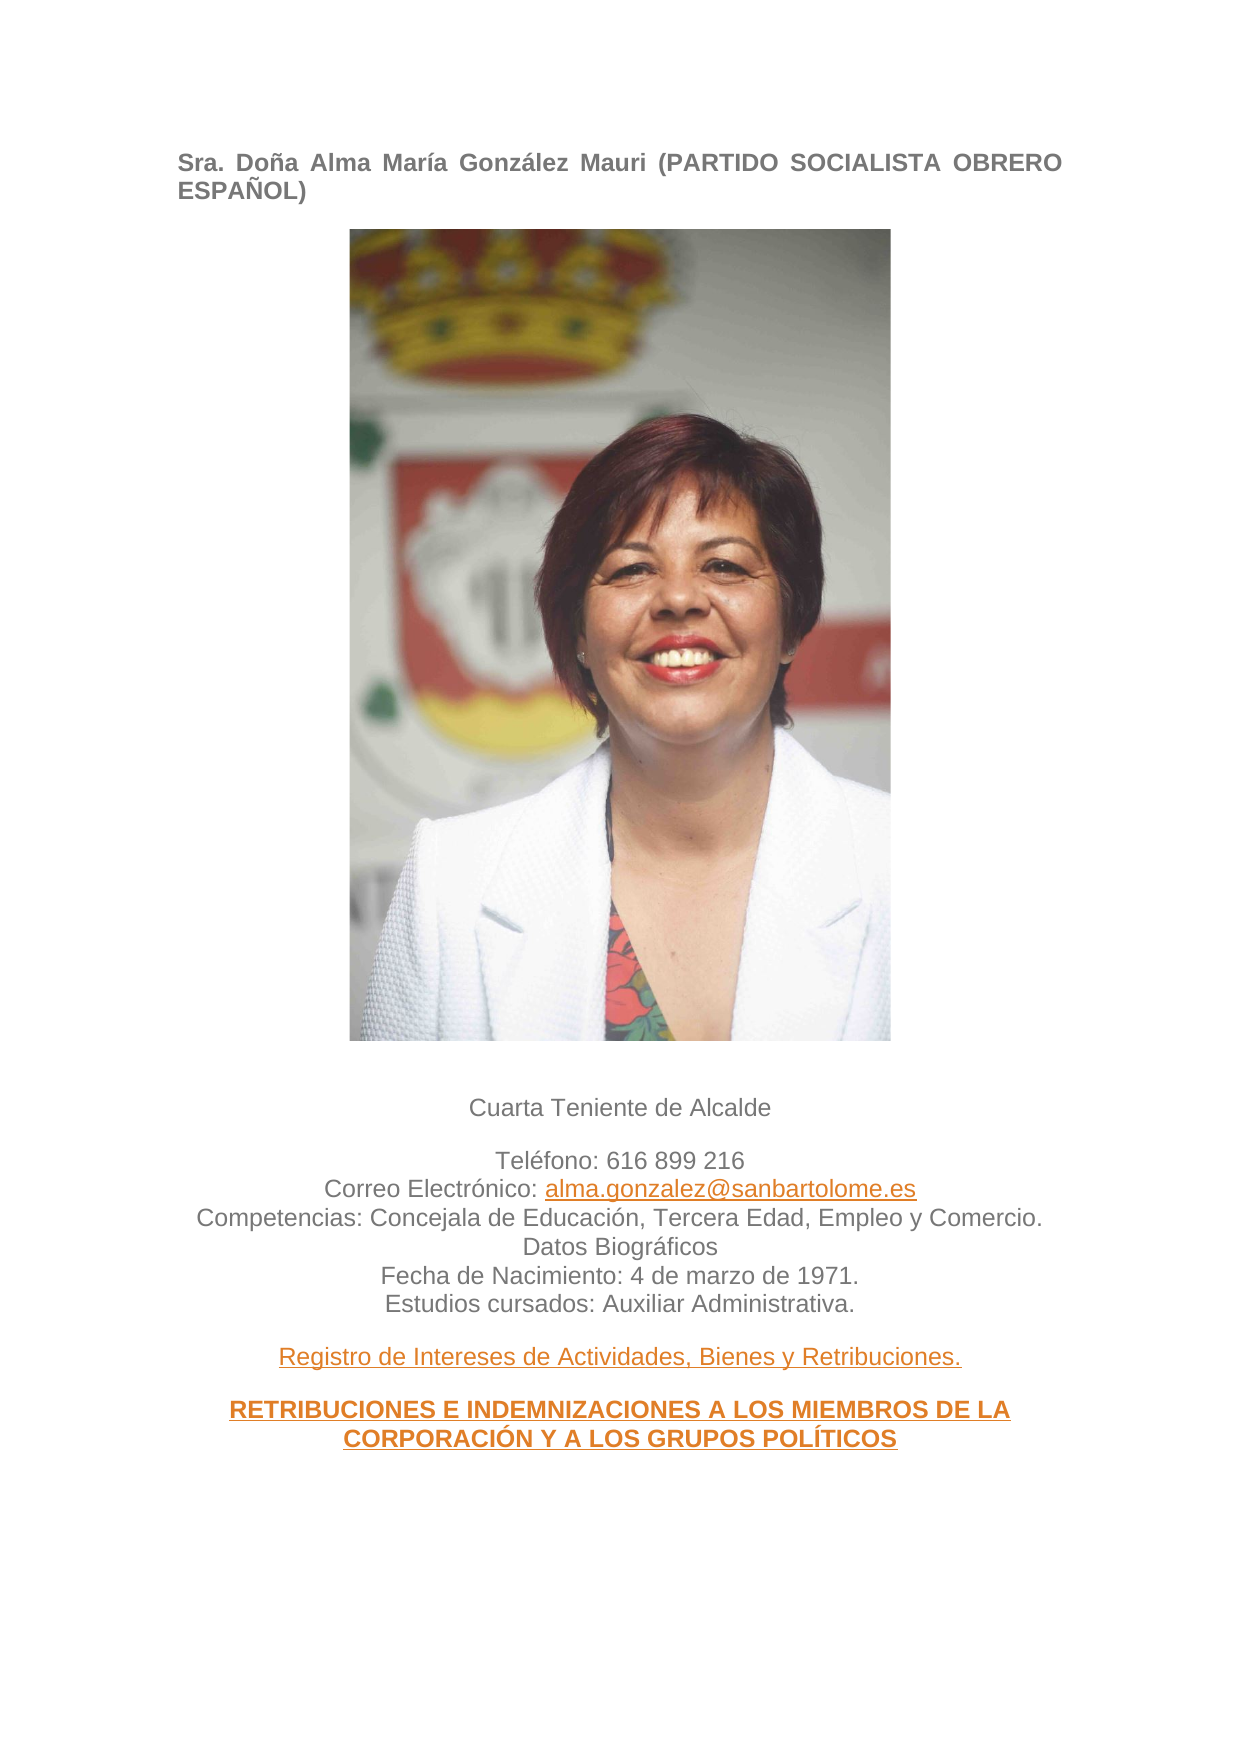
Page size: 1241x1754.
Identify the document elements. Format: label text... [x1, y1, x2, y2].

picture [349, 229, 891, 1041]
text Teléfono: 616 899 216 Correo Electrónico: alma.gonzalez@sanbartolome.es Competencias: Concejala de Educación, Tercera Edad, Empleo y Comercio. Datos Biográficos Fecha de Nacimiento: 4 de marzo de 1971. Estudios cursados: Auxiliar Administrativa. [177, 1146, 1063, 1318]
text Sra. Doña Alma María González Mauri (PARTIDO SOCIALISTA OBRERO ESPAÑOL) [177, 148, 1063, 205]
text RETRIBUCIONES E INDEMNIZACIONES A LOS MIEMBROS DE LA CORPORACIÓN Y A LOS GRUPOS POLÍTICOS [177, 1395, 1063, 1452]
text Registro de Intereses de Actividades, Bienes y Retribuciones. [177, 1342, 1063, 1371]
text Cuarta Teniente de Alcalde [177, 1093, 1063, 1122]
